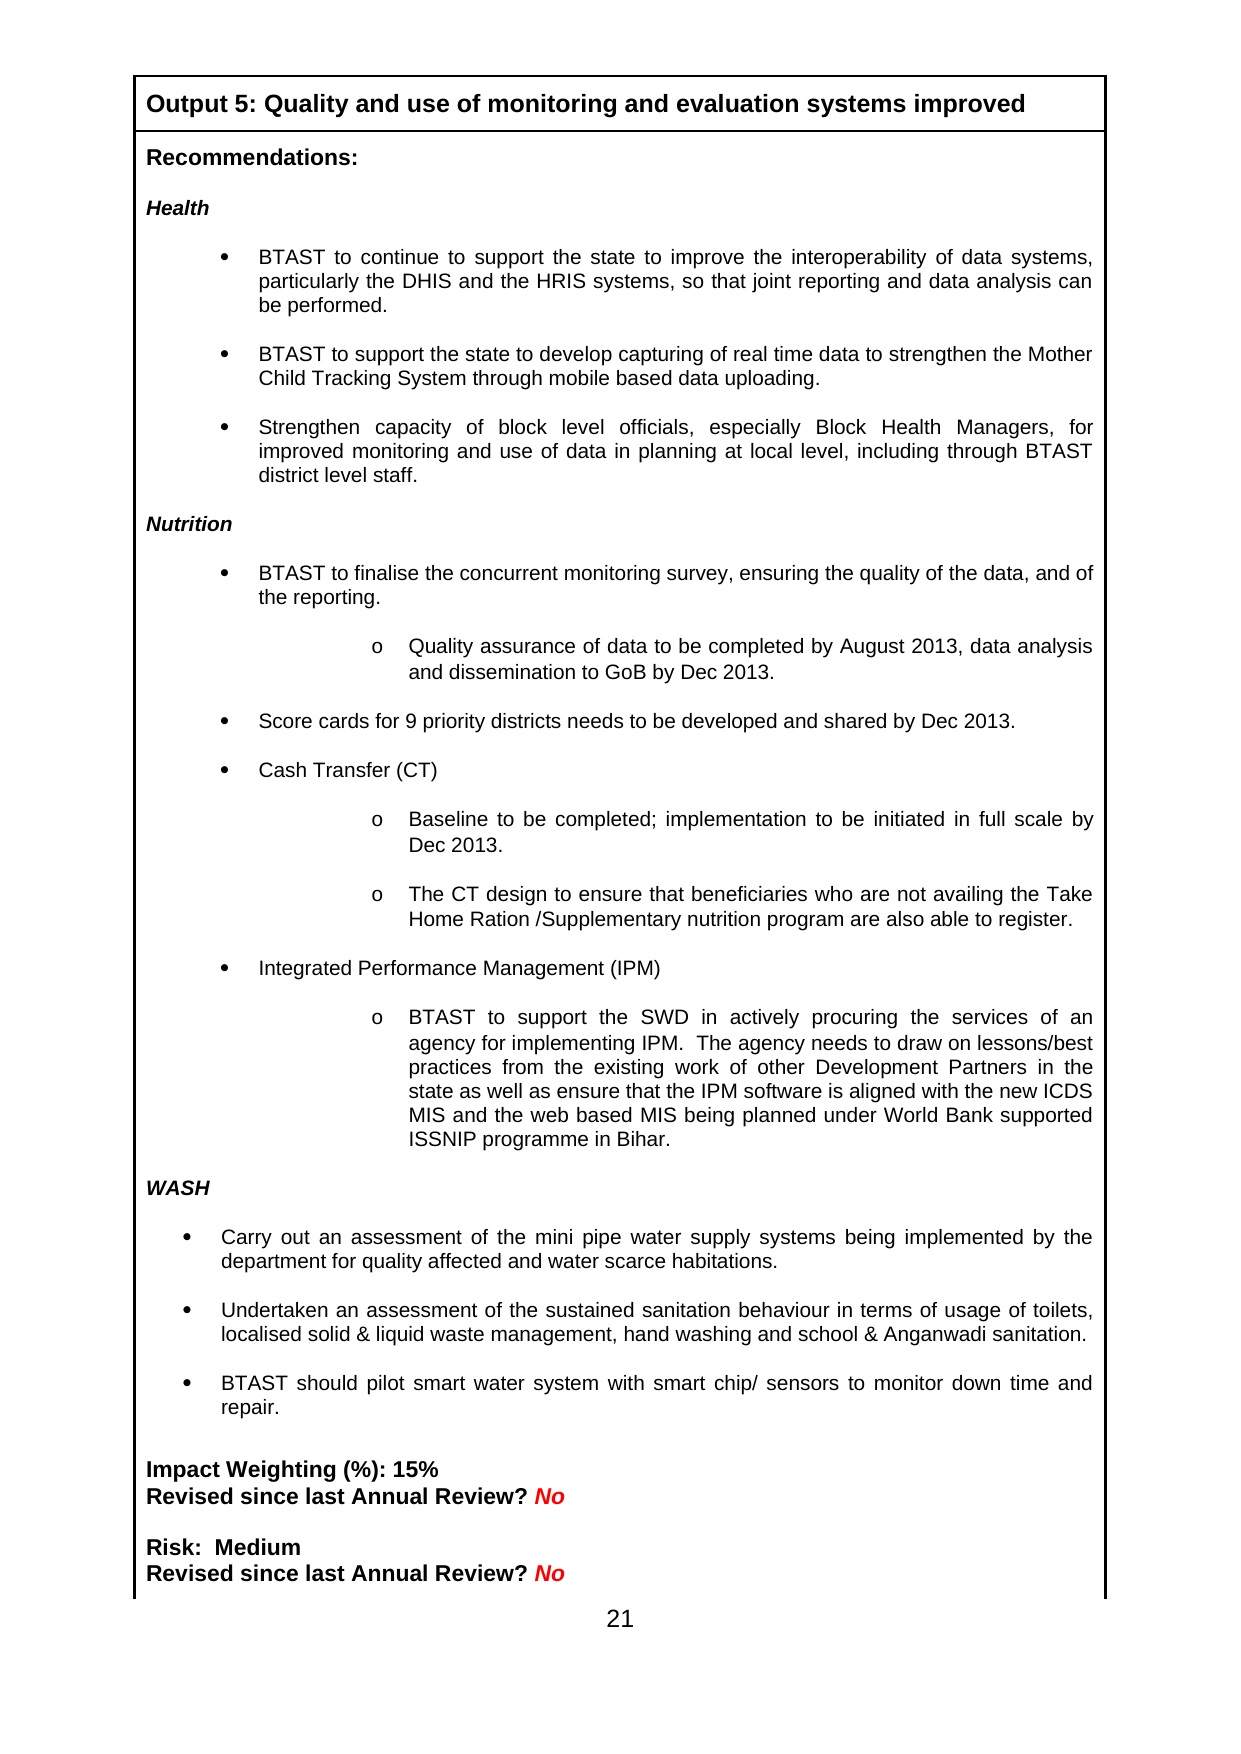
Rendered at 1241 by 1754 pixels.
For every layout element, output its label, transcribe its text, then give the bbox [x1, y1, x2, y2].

table_cell Recommendations: Health BTAST to continue to support the state to improve the interoperability of data systems, particularly the DHIS and the HRIS systems, so that joint reporting and data analysis can be performed. BTAST to support the state to develop capturing of real time data to strengthen the Mother Child Tracking System through mobile based data uploading. Strengthen capacity of block level officials, especially Block Health Managers, for improved monitoring and use of data in planning at local level, including through BTAST district level staff. Nutrition BTAST to finalise the concurrent monitoring survey, ensuring the quality of the data, and of the reporting. Quality assurance of data to be completed by August 2013, data analysis and dissemination to GoB by Dec 2013. Score cards for 9 priority districts needs to be developed and shared by Dec 2013. Cash Transfer (CT) Baseline to be completed; implementation to be initiated in full scale by Dec 2013. The CT design to ensure that beneficiaries who are not availing the Take Home Ration /Supplementary nutrition program are also able to register. Integrated Performance Management (IPM) BTAST to support the SWD in actively procuring the services of an agency for implementing IPM. The agency needs to draw on lessons/best practices from the existing work of other Development Partners in the state as well as ensure that the IPM software is aligned with the new ICDS MIS and the web based MIS being planned under World Bank supported ISSNIP programme in Bihar. WASH Carry out an assessment of the mini pipe water supply systems being implemented by the department for quality affected and water scarce habitations. Undertaken an assessment of the sustained sanitation behaviour in terms of usage of toilets, localised solid & liquid waste management, hand washing and school & Anganwadi sanitation. BTAST should pilot smart water system with smart chip/ sensors to monitor down time and repair. Impact Weighting (%): 15% Revised since last Annual Review? No Risk: Medium Revised since last Annual Review? No [136, 132, 1104, 1599]
table_header Output 5: Quality and use of monitoring and evaluation systems improved [136, 77, 1104, 130]
